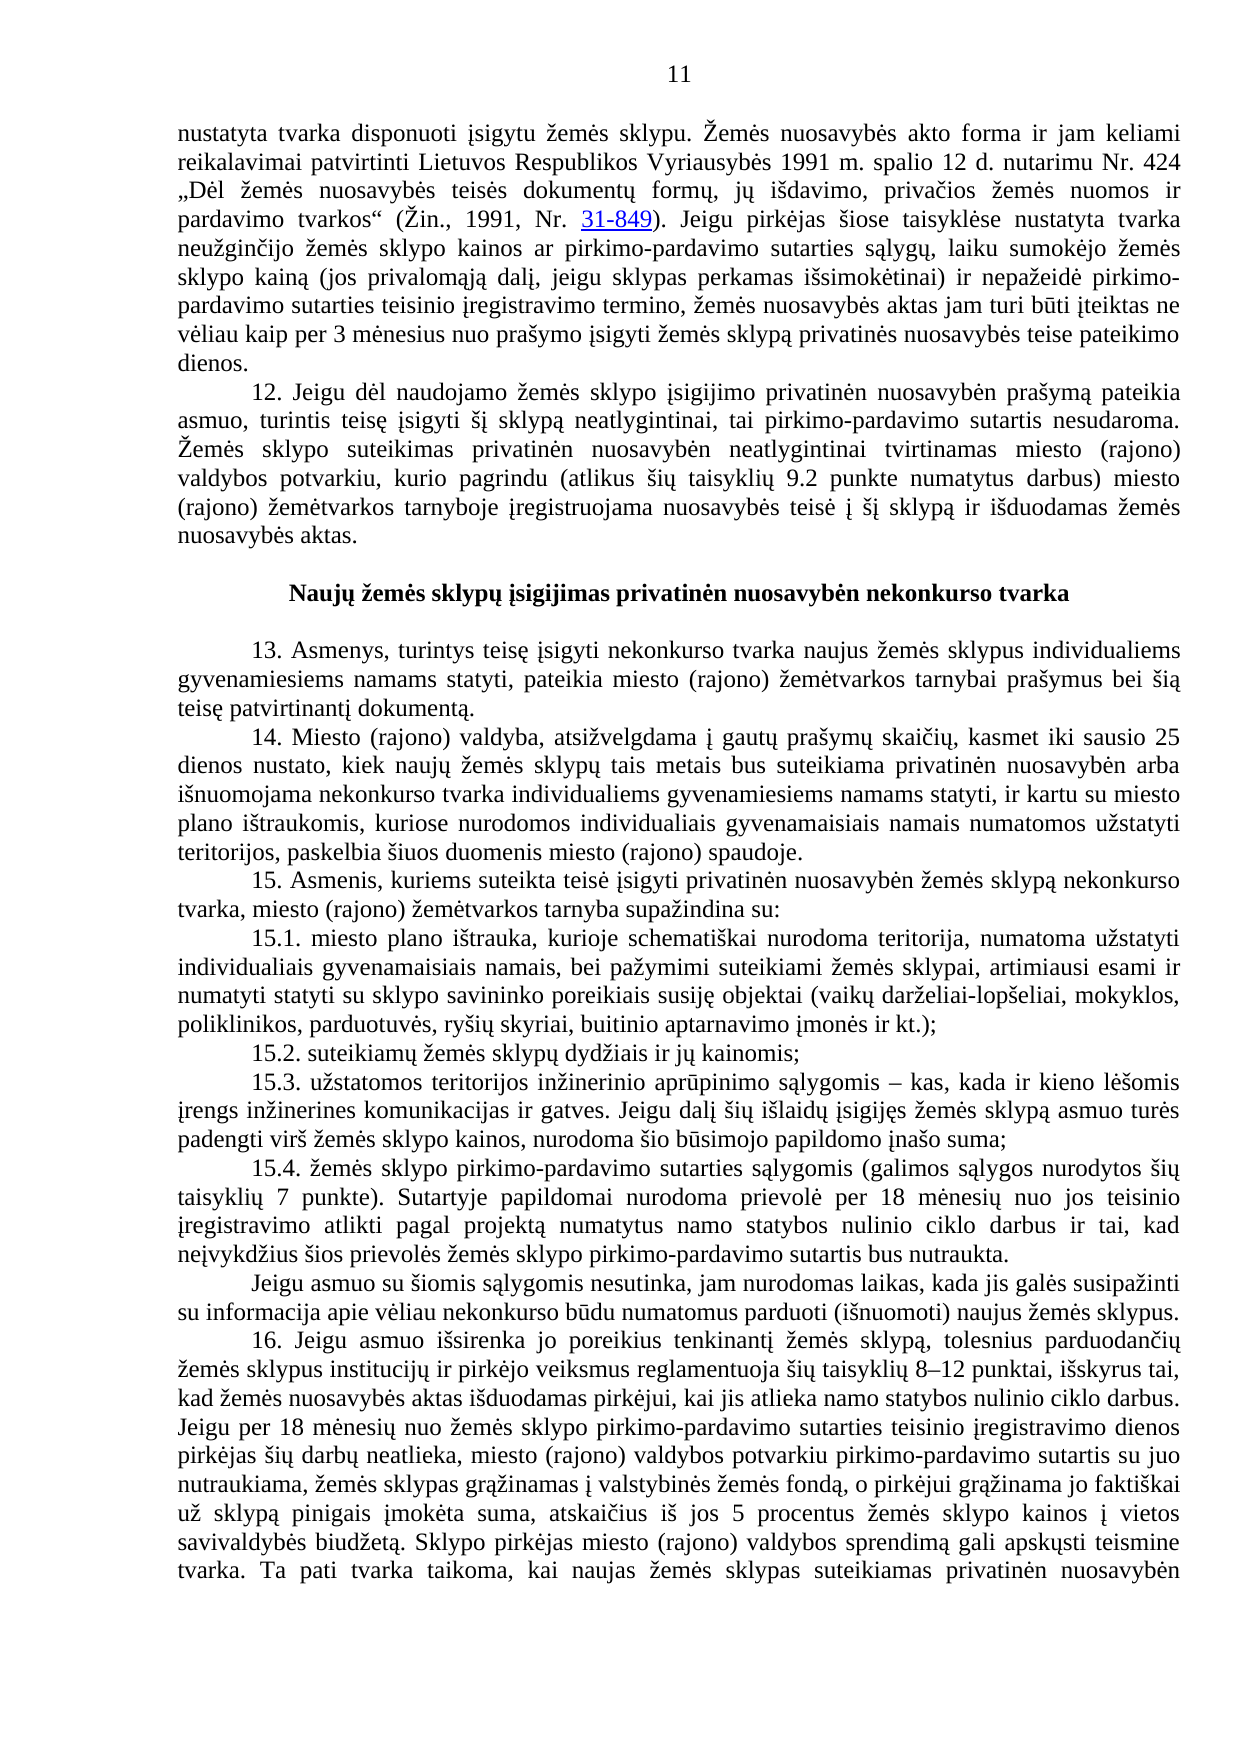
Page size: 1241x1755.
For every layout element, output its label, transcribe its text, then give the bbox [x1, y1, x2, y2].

text 13. Asmenys, turintys teisę įsigyti nekonkurso tvarka naujus žemės sklypus individualiems gyvenamiesiems namams statyti, pateikia miesto (rajono) žemėtvarkos tarnybai prašymus bei šią teisę patvirtinantį dokumentą. [177, 636, 1181, 722]
text 15.2. suteikiamų žemės sklypų dydžiais ir jų kainomis; [177, 1038, 1181, 1067]
text Jeigu asmuo su šiomis sąlygomis nesutinka, jam nurodomas laikas, kada jis galės susipažinti su informacija apie vėliau nekonkurso būdu numatomus parduoti (išnuomoti) naujus žemės sklypus. [177, 1268, 1181, 1326]
text 15.3. užstatomos teritorijos inžinerinio aprūpinimo sąlygomis – kas, kada ir kieno lėšomis įrengs inžinerines komunikacijas ir gatves. Jeigu dalį šių išlaidų įsigijęs žemės sklypą asmuo turės padengti virš žemės sklypo kainos, nurodoma šio būsimojo papildomo įnašo suma; [177, 1067, 1181, 1153]
text 15.1. miesto plano ištrauka, kurioje schematiškai nurodoma teritorija, numatoma užstatyti individualiais gyvenamaisiais namais, bei pažymimi suteikiami žemės sklypai, artimiausi esami ir numatyti statyti su sklypo savininko poreikiais susiję objektai (vaikų darželiai-lopšeliai, mokyklos, poliklinikos, parduotuvės, ryšių skyriai, buitinio aptarnavimo įmonės ir kt.); [177, 923, 1181, 1038]
text Naujų žemės sklypų įsigijimas privatinėn nuosavybėn nekonkurso tvarka [177, 578, 1181, 607]
text 14. Miesto (rajono) valdyba, atsižvelgdama į gautų prašymų skaičių, kasmet iki sausio 25 dienos nustato, kiek naujų žemės sklypų tais metais bus suteikiama privatinėn nuosavybėn arba išnuomojama nekonkurso tvarka individualiems gyvenamiesiems namams statyti, ir kartu su miesto plano ištraukomis, kuriose nurodomos individualiais gyvenamaisiais namais numatomos užstatyti teritorijos, paskelbia šiuos duomenis miesto (rajono) spaudoje. [177, 722, 1181, 866]
text 15. Asmenis, kuriems suteikta teisė įsigyti privatinėn nuosavybėn žemės sklypą nekonkurso tvarka, miesto (rajono) žemėtvarkos tarnyba supažindina su: [177, 866, 1181, 923]
text nustatyta tvarka disponuoti įsigytu žemės sklypu. Žemės nuosavybės akto forma ir jam keliami reikalavimai patvirtinti Lietuvos Respublikos Vyriausybės 1991 m. spalio 12 d. nutarimu Nr. 424 „Dėl žemės nuosavybės teisės dokumentų formų, jų išdavimo, privačios žemės nuomos ir pardavimo tvarkos“ (Žin., 1991, Nr. 31-849). Jeigu pirkėjas šiose taisyklėse nustatyta tvarka neužginčijo žemės sklypo kainos ar pirkimo-pardavimo sutarties sąlygų, laiku sumokėjo žemės sklypo kainą (jos privalomąją dalį, jeigu sklypas perkamas išsimokėtinai) ir nepažeidė pirkimo-pardavimo sutarties teisinio įregistravimo termino, žemės nuosavybės aktas jam turi būti įteiktas ne vėliau kaip per 3 mėnesius nuo prašymo įsigyti žemės sklypą privatinės nuosavybės teise pateikimo dienos. [177, 118, 1181, 377]
text 12. Jeigu dėl naudojamo žemės sklypo įsigijimo privatinėn nuosavybėn prašymą pateikia asmuo, turintis teisę įsigyti šį sklypą neatlygintinai, tai pirkimo-pardavimo sutartis nesudaroma. Žemės sklypo suteikimas privatinėn nuosavybėn neatlygintinai tvirtinamas miesto (rajono) valdybos potvarkiu, kurio pagrindu (atlikus šių taisyklių 9.2 punkte numatytus darbus) miesto (rajono) žemėtvarkos tarnyboje įregistruojama nuosavybės teisė į šį sklypą ir išduodamas žemės nuosavybės aktas. [177, 377, 1181, 549]
text 15.4. žemės sklypo pirkimo-pardavimo sutarties sąlygomis (galimos sąlygos nurodytos šių taisyklių 7 punkte). Sutartyje papildomai nurodoma prievolė per 18 mėnesių nuo jos teisinio įregistravimo atlikti pagal projektą numatytus namo statybos nulinio ciklo darbus ir tai, kad neįvykdžius šios prievolės žemės sklypo pirkimo-pardavimo sutartis bus nutraukta. [177, 1153, 1181, 1268]
text 16. Jeigu asmuo išsirenka jo poreikius tenkinantį žemės sklypą, tolesnius parduodančių žemės sklypus institucijų ir pirkėjo veiksmus reglamentuoja šių taisyklių 8–12 punktai, išskyrus tai, kad žemės nuosavybės aktas išduodamas pirkėjui, kai jis atlieka namo statybos nulinio ciklo darbus. Jeigu per 18 mėnesių nuo žemės sklypo pirkimo-pardavimo sutarties teisinio įregistravimo dienos pirkėjas šių darbų neatlieka, miesto (rajono) valdybos potvarkiu pirkimo-pardavimo sutartis su juo nutraukiama, žemės sklypas grąžinamas į valstybinės žemės fondą, o pirkėjui grąžinama jo faktiškai už sklypą pinigais įmokėta suma, atskaičius iš jos 5 procentus žemės sklypo kainos į vietos savivaldybės biudžetą. Sklypo pirkėjas miesto (rajono) valdybos sprendimą gali apskųsti teismine tvarka. Ta pati tvarka taikoma, kai naujas žemės sklypas suteikiamas privatinėn nuosavybėn [177, 1326, 1181, 1584]
